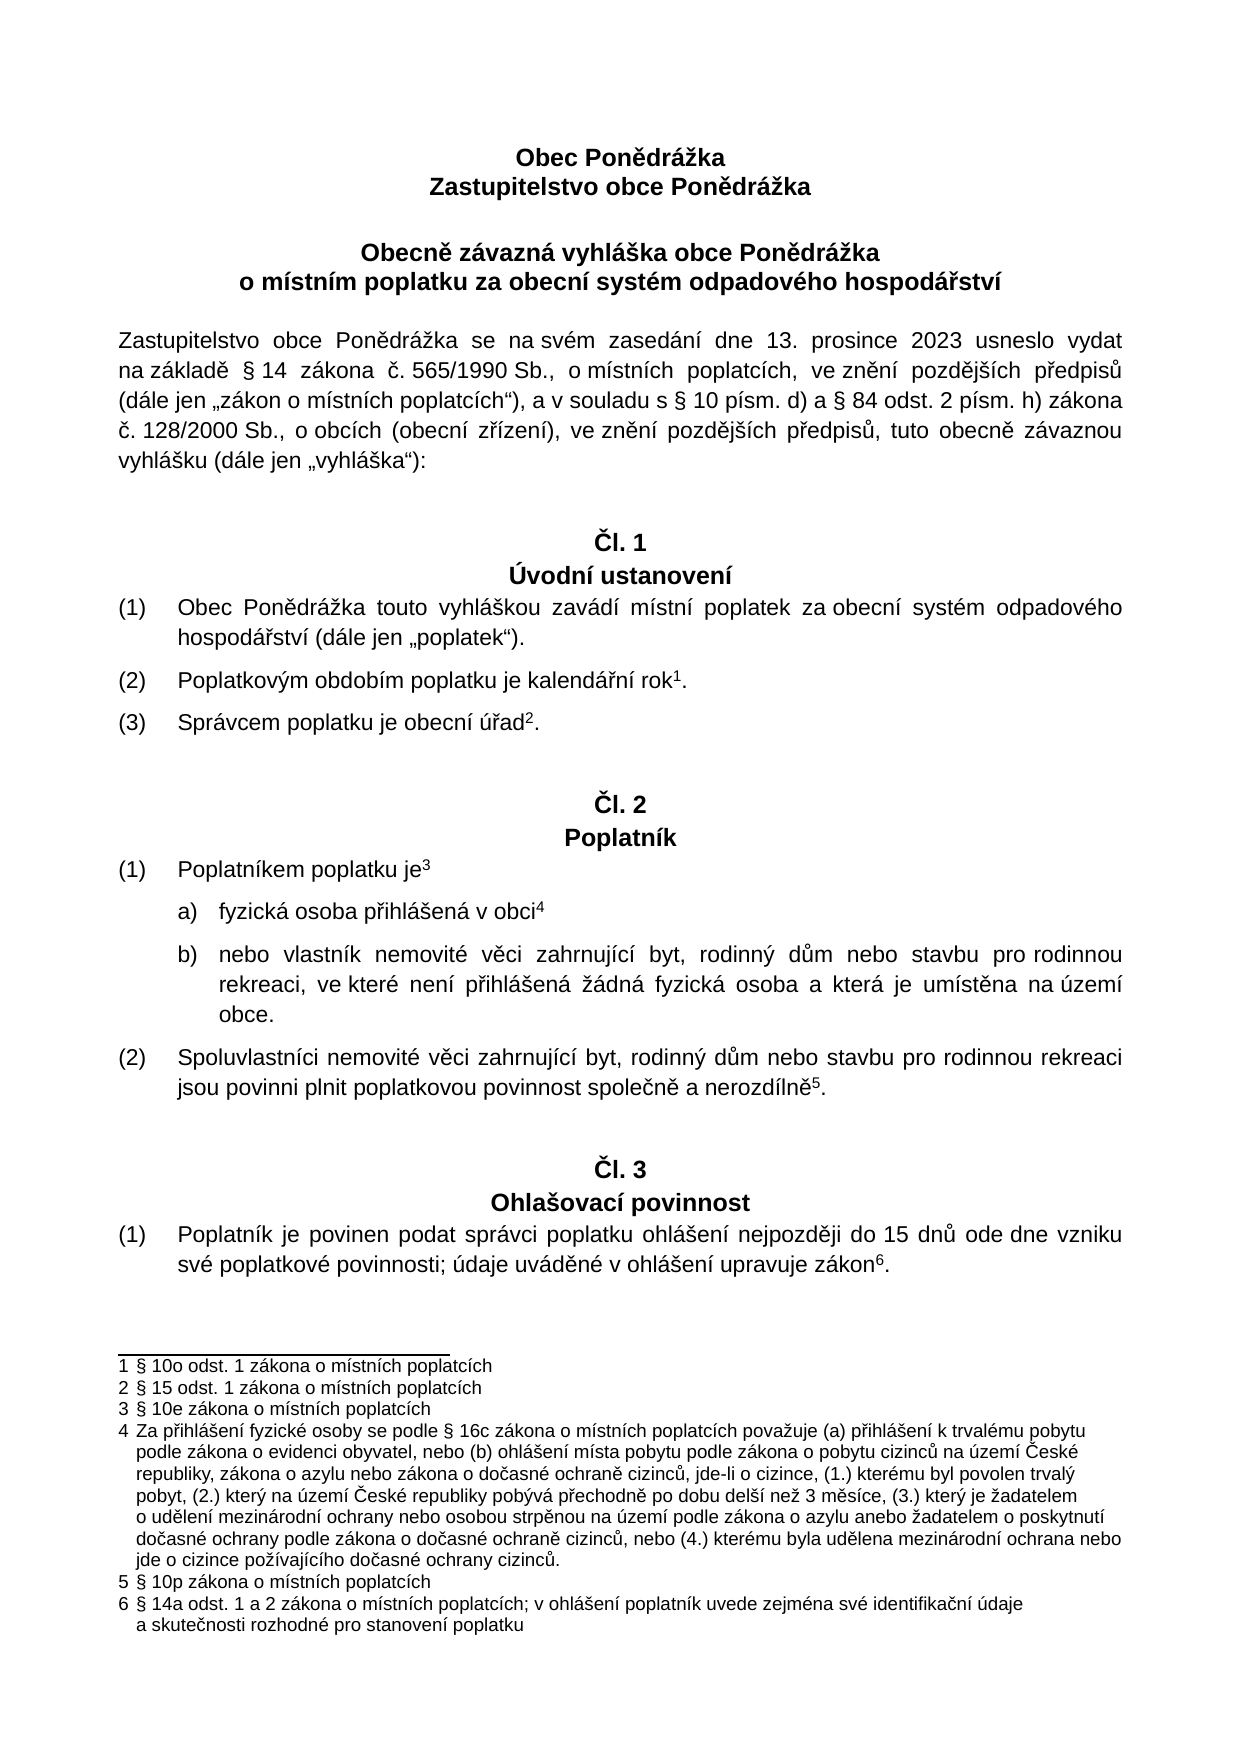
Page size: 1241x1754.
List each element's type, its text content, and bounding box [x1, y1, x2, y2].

list § 10o odst. 1 zákona o místních poplatcích [118, 1355, 1122, 1377]
list Za přihlášení fyzické osoby se podle § 16c zákona o místních poplatcích považuje (a) přihlášení k trvalému pobytu podle zákona o evidenci obyvatel, nebo (b) ohlášení místa pobytu podle zákona o pobytu cizinců na území České republiky, zákona o azylu nebo zákona o dočasné ochraně cizinců, jde-li o cizince, (1.) kterému byl povolen trvalý pobyt, (2.) který na území České republiky pobývá přechodně po dobu delší než 3 měsíce, (3.) který je žadatelem o udělení mezinárodní ochrany nebo osobou strpěnou na území podle zákona o azylu anebo žadatelem o poskytnutí dočasné ochrany podle zákona o dočasné ochraně cizinců, nebo (4.) kterému byla udělena mezinárodní ochrana nebo jde o cizince požívajícího dočasné ochrany cizinců. [118, 1420, 1122, 1571]
list Poplatkovým obdobím poplatku je kalendářní rok. [118, 667, 1122, 693]
list § 15 odst. 1 zákona o místních poplatcích [118, 1377, 1122, 1398]
text Zastupitelstvo obce Ponědrážka se na svém zasedání dne 13. prosince 2023 usneslo vydat na základě § 14 zákona č. 565/1990 Sb., o místních poplatcích, ve znění pozdějších předpisů (dále jen „zákon o místních poplatcích“), a v souladu s § 10 písm. d) a § 84 odst. 2 písm. h) zákona č. 128/2000 Sb., o obcích (obecní zřízení), ve znění pozdějších předpisů, tuto obecně závaznou vyhlášku (dále jen „vyhláška“): [118, 327, 1122, 474]
subtitle Čl. 3 Ohlašovací povinnost [118, 1154, 1122, 1216]
list Obec Ponědrážka touto vyhláškou zavádí místní poplatek za obecní systém odpadového hospodářství (dále jen „poplatek“). [118, 594, 1122, 650]
subtitle Čl. 1 Úvodní ustanovení [118, 528, 1122, 589]
list Správcem poplatku je obecní úřad. [118, 709, 1122, 736]
list Spoluvlastníci nemovité věci zahrnující byt, rodinný dům nebo stavbu pro rodinnou rekreaci jsou povinni plnit poplatkovou povinnost společně a nerozdílně. [118, 1044, 1122, 1101]
text Obec Ponědrážka Zastupitelstvo obce Ponědrážka [118, 143, 1122, 201]
list § 10e zákona o místních poplatcích [118, 1398, 1122, 1420]
list § 14a odst. 1 a 2 zákona o místních poplatcích; v ohlášení poplatník uvede zejména své identifikační údaje a skutečnosti rozhodné pro stanovení poplatku [118, 1592, 1122, 1635]
subtitle Čl. 2 Poplatník [118, 789, 1122, 851]
subtitle Obecně závazná vyhláška obce Ponědrážka o místním poplatku za obecní systém odpadového hospodářství [118, 238, 1122, 295]
list Poplatník je povinen podat správci poplatku ohlášení nejpozději do 15 dnů ode dne vzniku své poplatkové povinnosti; údaje uváděné v ohlášení upravuje zákon. [118, 1221, 1122, 1277]
list fyzická osoba přihlášená v obci [177, 898, 1122, 925]
list Poplatníkem poplatku je [118, 856, 1122, 882]
list nebo vlastník nemovité věci zahrnující byt, rodinný dům nebo stavbu pro rodinnou rekreaci, ve které není přihlášená žádná fyzická osoba a která je umístěna na území obce. [177, 941, 1122, 1028]
list § 10p zákona o místních poplatcích [118, 1571, 1122, 1592]
